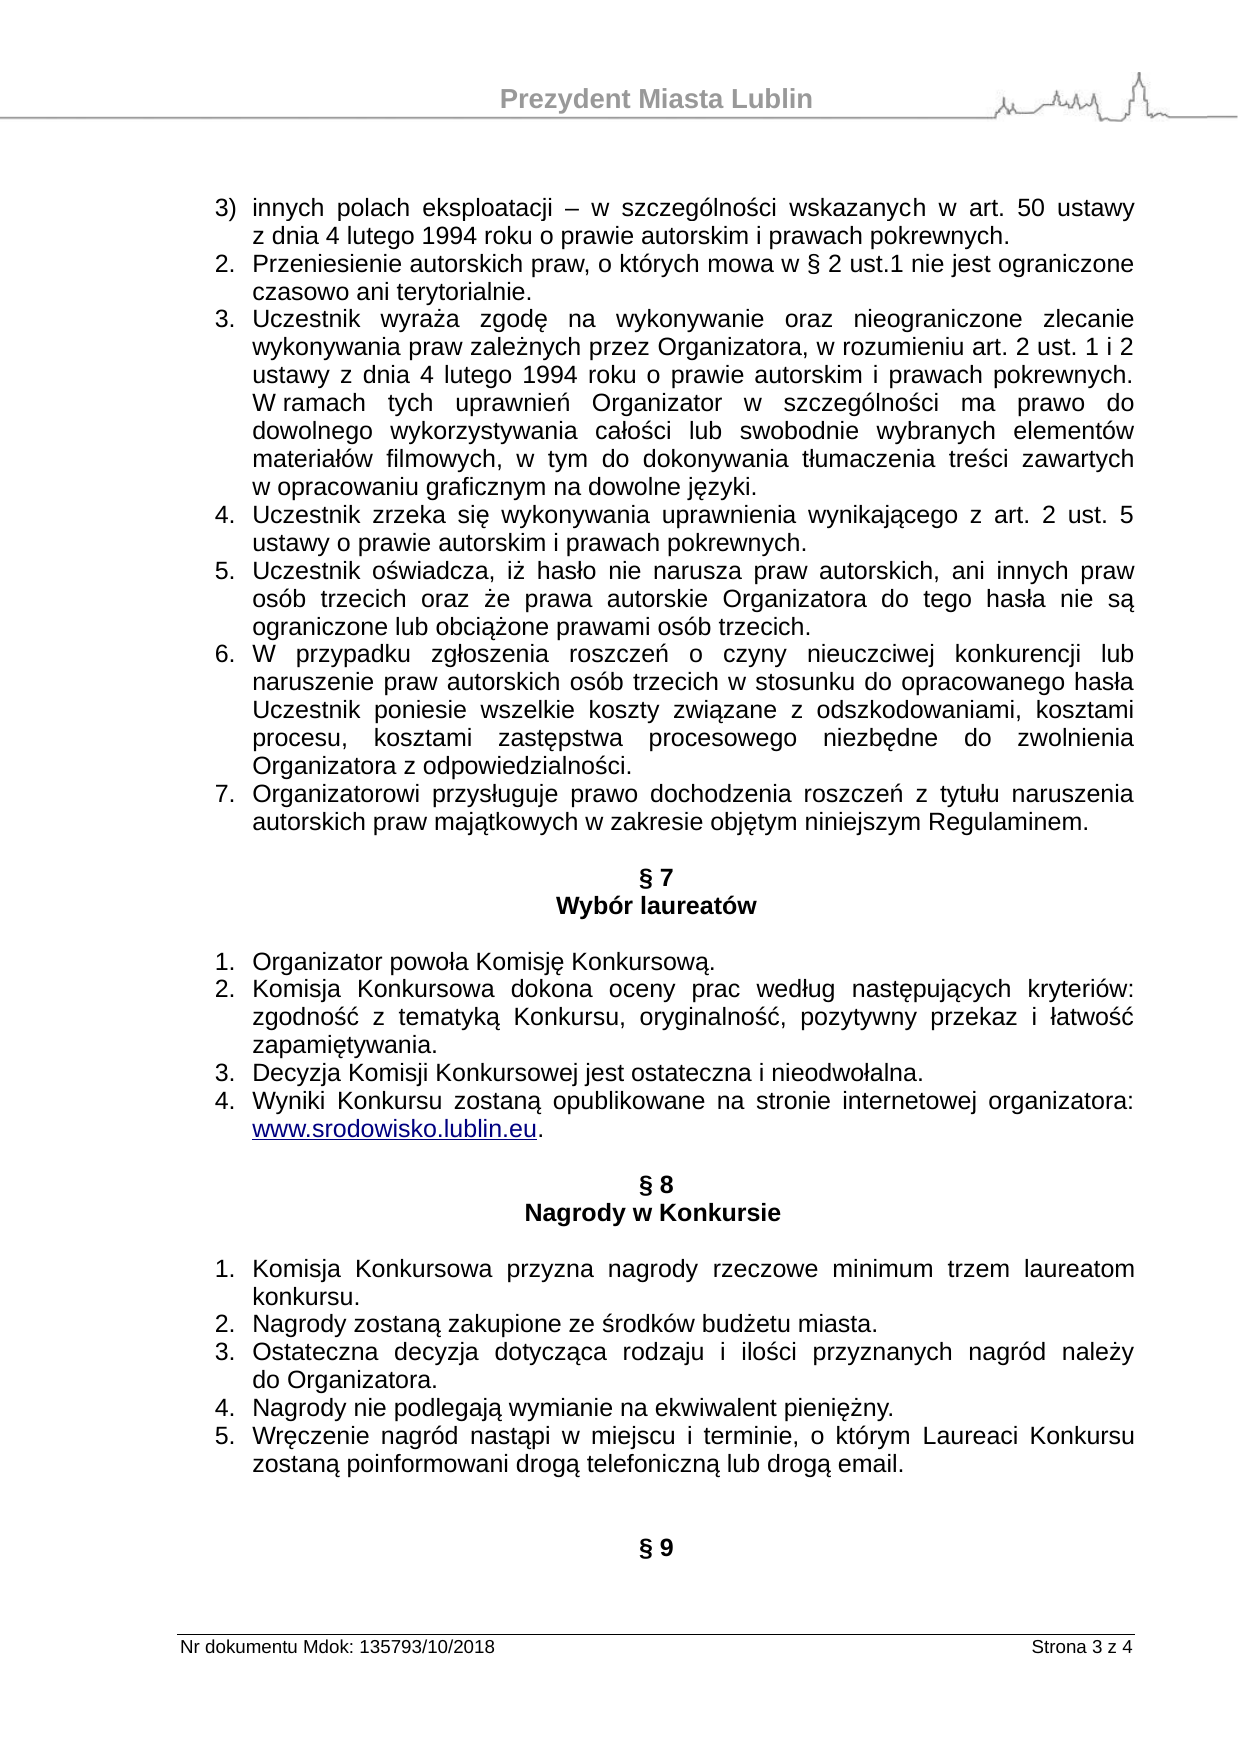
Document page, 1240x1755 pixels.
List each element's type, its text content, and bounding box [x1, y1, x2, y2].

list W przypadku zgłoszenia roszczeń o czyny nieuczciwej konkurencji lub naruszenie praw autorskich osób trzecich w stosunku do opracowanego hasła Uczestnik poniesie wszelkie koszty związane z odszkodowaniami, kosztami procesu, kosztami zastępstwa procesowego niezbędne do zwolnienia Organizatora z odpowiedzialności. [214, 640, 1135, 780]
list Uczestnik wyraża zgodę na wykonywanie oraz nieograniczone zlecanie wykonywania praw zależnych przez Organizatora, w rozumieniu art. 2 ust. 1 i 2 ustawy z dnia 4 lutego 1994 roku o prawie autorskim i prawach pokrewnych. W ramach tych uprawnień Organizator w szczególności ma prawo do dowolnego wykorzystywania całości lub swobodnie wybranych elementów materiałów filmowych, w tym do dokonywania tłumaczenia treści zawartych w opracowaniu graficznym na dowolne języki. [214, 305, 1135, 501]
list Decyzja Komisji Konkursowej jest ostateczna i nieodwołalna. [214, 1059, 1135, 1087]
list Przeniesienie autorskich praw, o których mowa w § 2 ust.1 nie jest ograniczone czasowo ani terytorialnie. [214, 249, 1135, 305]
list Organizator powoła Komisję Konkursową. [214, 947, 1135, 975]
list Komisja Konkursowa przyzna nagrody rzeczowe minimum trzem laureatom konkursu. [214, 1254, 1135, 1310]
list Wyniki Konkursu zostaną opublikowane na stronie internetowej organizatora: www.srodowisko.lublin.eu. [214, 1087, 1135, 1143]
picture [0, 72, 1240, 125]
list Komisja Konkursowa dokona oceny prac według następujących kryteriów: zgodność z tematyką Konkursu, oryginalność, pozytywny przekaz i łatwość zapamiętywania. [214, 975, 1135, 1059]
list Nagrody zostaną zakupione ze środków budżetu miasta. [214, 1310, 1135, 1338]
list Wręczenie nagród nastąpi w miejscu i terminie, o którym Laureaci Konkursu zostaną poinformowani drogą telefoniczną lub drogą email. [214, 1422, 1135, 1478]
text § 7 [177, 863, 1135, 891]
list Ostateczna decyzja dotycząca rodzaju i ilości przyznanych nagród należy do Organizatora. [214, 1338, 1135, 1394]
list Organizatorowi przysługuje prawo dochodzenia roszczeń z tytułu naruszenia autorskich praw majątkowych w zakresie objętym niniejszym Regulaminem. [214, 780, 1135, 836]
text § 9 [177, 1533, 1135, 1561]
list Nagrody nie podlegają wymianie na ekwiwalent pieniężny. [214, 1394, 1135, 1422]
list Uczestnik zrzeka się wykonywania uprawnienia wynikającego z art. 2 ust. 5 ustawy o prawie autorskim i prawach pokrewnych. [214, 501, 1135, 556]
text Wybór laureatów [177, 891, 1135, 919]
text Nagrody w Konkursie [177, 1198, 1135, 1226]
list Uczestnik oświadcza, iż hasło nie narusza praw autorskich, ani innych praw osób trzecich oraz że prawa autorskie Organizatora do tego hasła nie są ograniczone lub obciążone prawami osób trzecich. [214, 556, 1135, 640]
text § 8 [177, 1171, 1135, 1198]
list innych polach eksploatacji – w szczególności wskazanych w art. 50 ustawy z dnia 4 lutego 1994 roku o prawie autorskim i prawach pokrewnych. [214, 193, 1135, 249]
